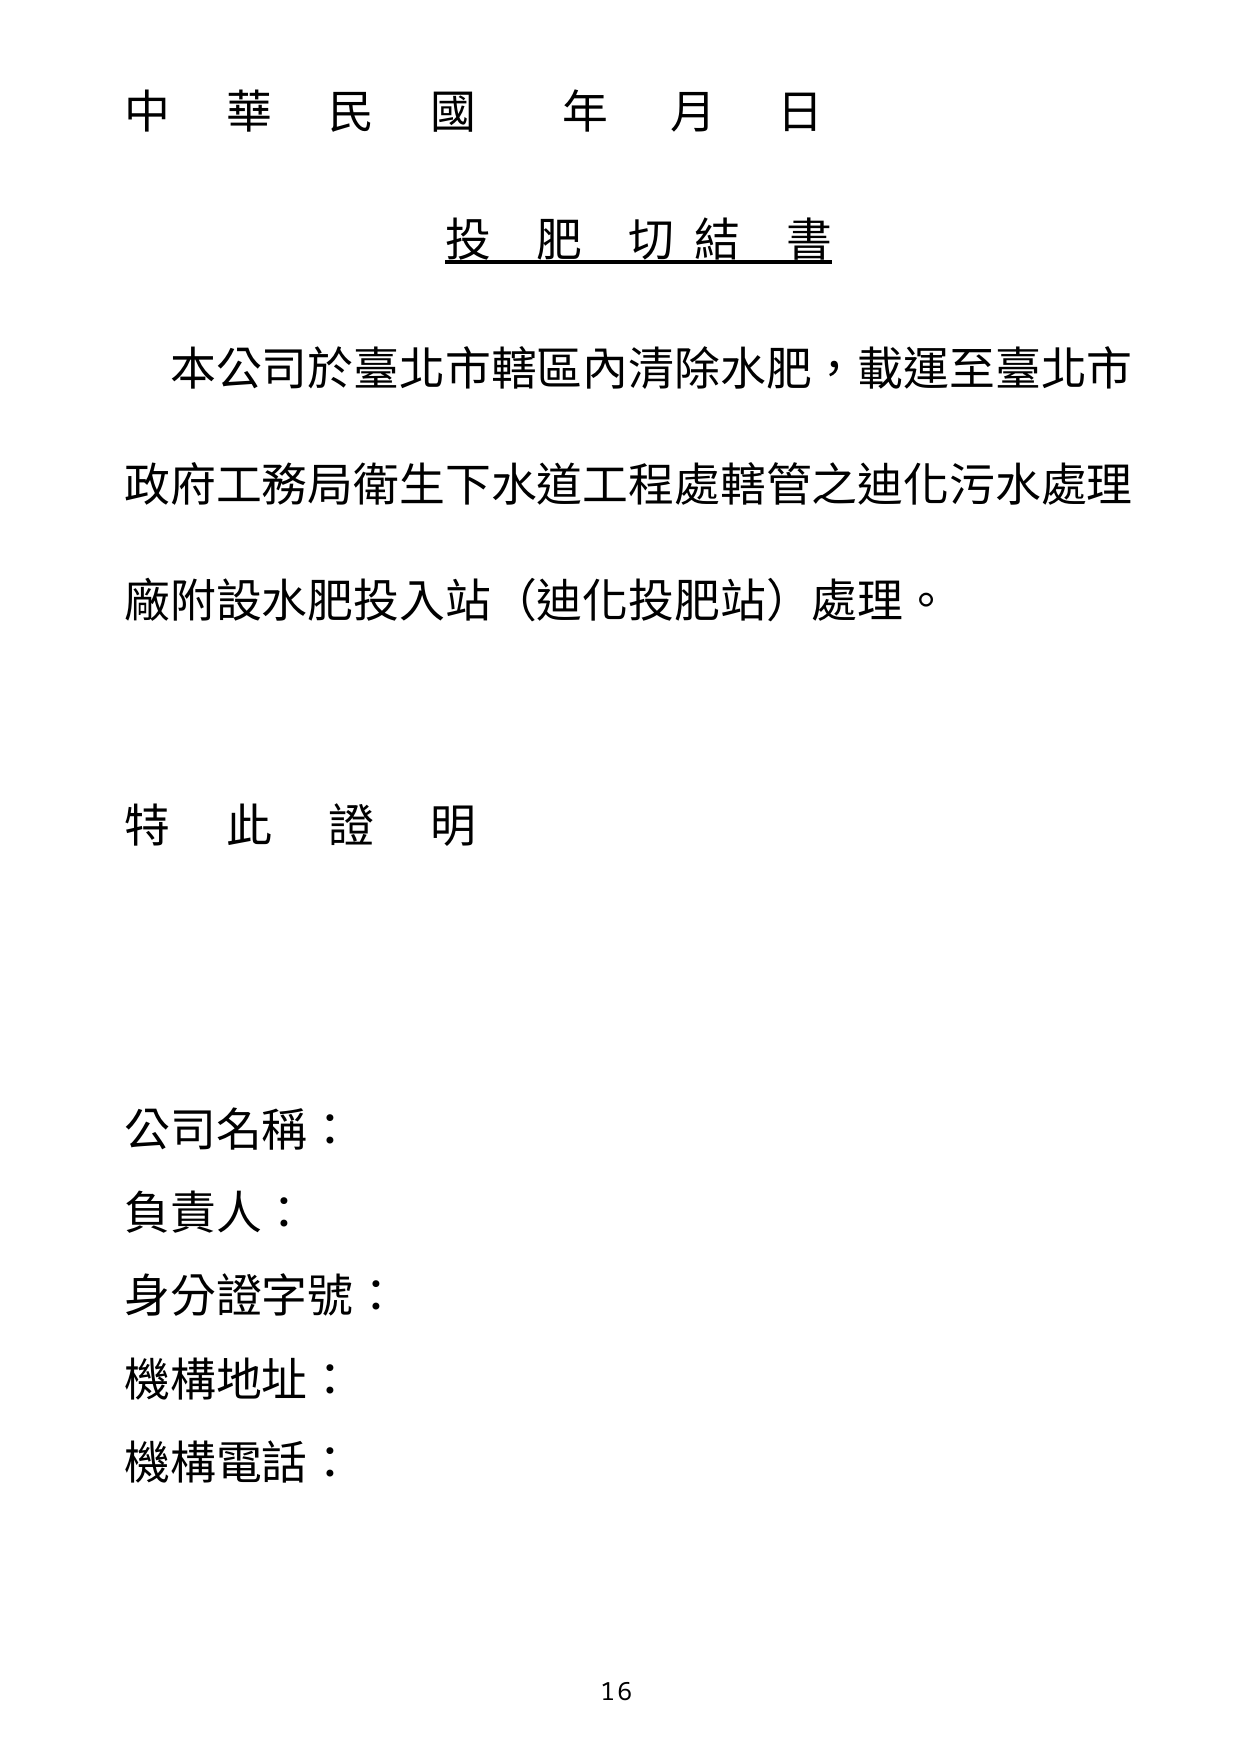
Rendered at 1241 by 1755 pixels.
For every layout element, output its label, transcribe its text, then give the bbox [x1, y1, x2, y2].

text 公司名稱： [124, 1079, 1134, 1163]
text 本公司於臺北市轄區內清除水肥，載運至臺北市政府工務局衛生下水道工程處轄管之迪化污水處理廠附設水肥投入站（迪化投肥站）處理。 [124, 332, 1134, 631]
text 身分證字號： [124, 1246, 1134, 1329]
text 機構電話： [124, 1413, 1134, 1496]
text 中 華 民 國 年 月 日 [124, 75, 1134, 141]
text 投 肥 切 結 書 [124, 204, 1134, 270]
text 負責人： [124, 1163, 1134, 1246]
text 特 此 證 明 [124, 790, 1134, 856]
text 機構地址： [124, 1329, 1134, 1413]
